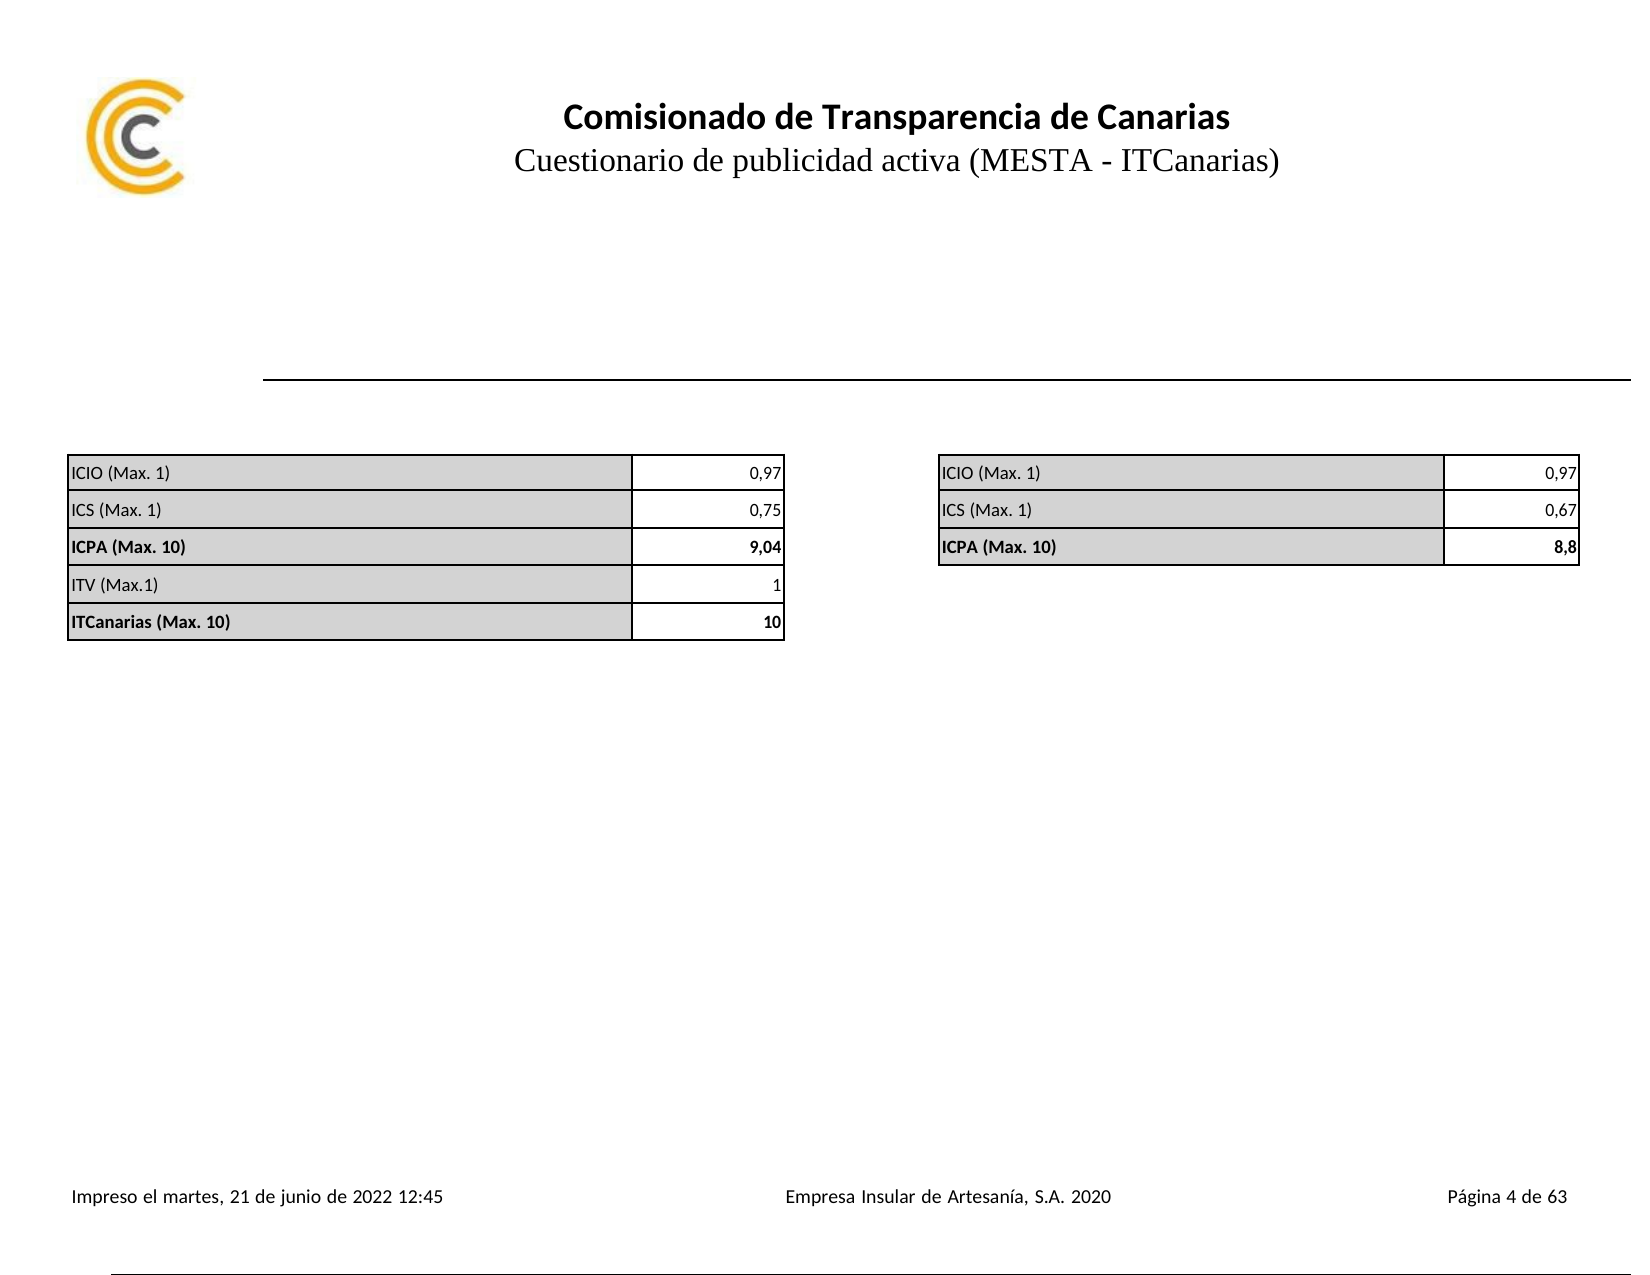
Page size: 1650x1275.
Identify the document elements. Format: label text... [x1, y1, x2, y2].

table_cell 0,67 [1445, 491, 1578, 527]
table_cell ICPA (Max. 10) [69, 529, 631, 564]
table_cell 1 [633, 566, 783, 602]
table_cell 10 [633, 604, 783, 639]
table_cell 9,04 [633, 529, 783, 564]
table_cell ITCanarias (Max. 10) [69, 604, 631, 639]
table_cell 8,8 [1445, 529, 1578, 564]
table_header ICIO (Max. 1) [69, 456, 631, 489]
table_cell 0,75 [633, 491, 783, 527]
table_cell ICS (Max. 1) [940, 491, 1443, 527]
table_cell ICPA (Max. 10) [940, 529, 1443, 564]
table_cell ICS (Max. 1) [69, 491, 631, 527]
table_header 0,97 [1445, 456, 1578, 489]
table_cell ITV (Max.1) [69, 566, 631, 602]
picture [76, 77, 197, 198]
table_header 0,97 [633, 456, 783, 489]
table_header ICIO (Max. 1) [940, 456, 1443, 489]
